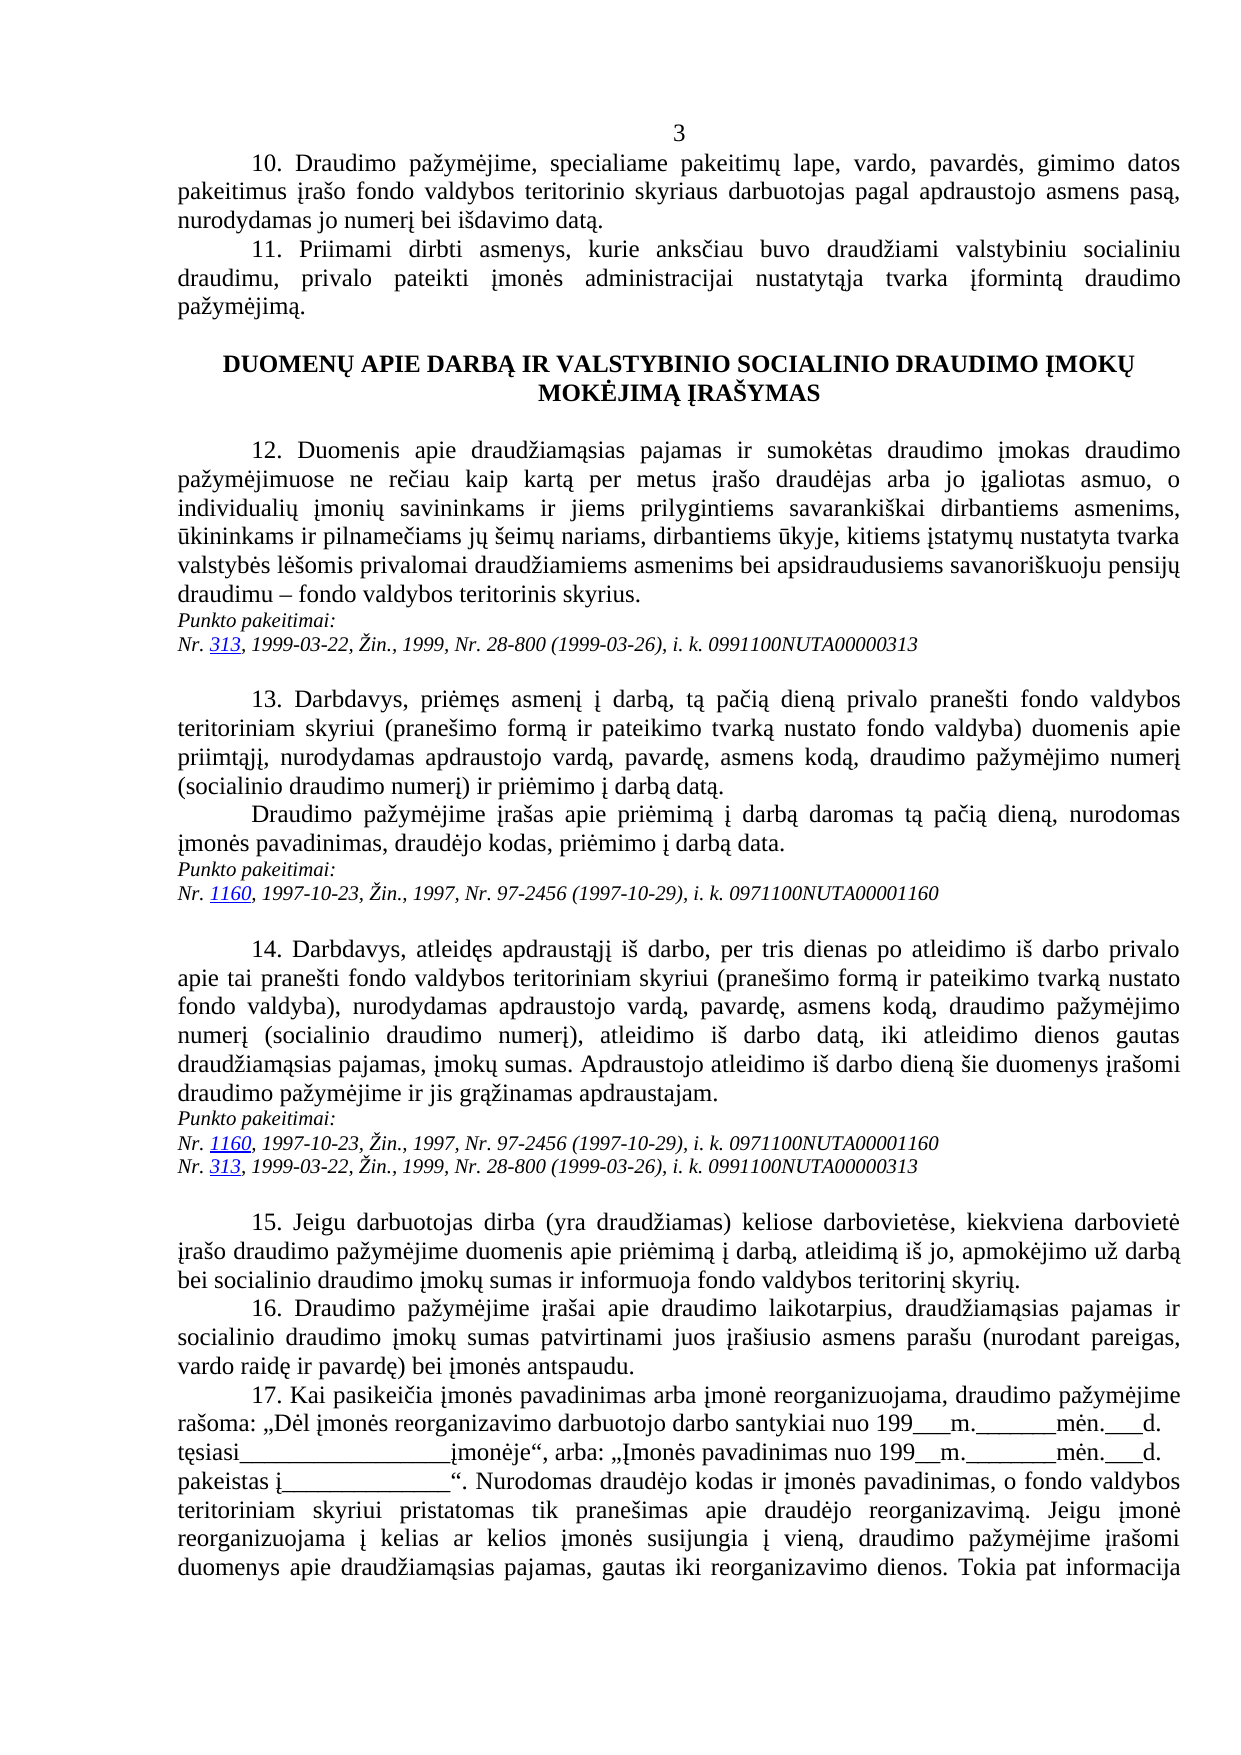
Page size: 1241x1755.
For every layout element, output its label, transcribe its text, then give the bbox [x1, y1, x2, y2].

text Draudimo pažymėjime įrašas apie priėmimą į darbą daromas tą pačią dieną, nurodomas įmonės pavadinimas, draudėjo kodas, priėmimo į darbą data. [177, 799, 1181, 857]
text 17. Kai pasikeičia įmonės pavadinimas arba įmonė reorganizuojama, draudimo pažymėjime rašoma: „Dėl įmonės reorganizavimo darbuotojo darbo santykiai nuo 199___m. mėn.___d. tęsiasi įmonėje“, arba: „Įmonės pavadinimas nuo 199__m. mėn.___d. pakeistas į “. Nurodomas draudėjo kodas ir įmonės pavadinimas, o fondo valdybos teritoriniam skyriui pristatomas tik pranešimas apie draudėjo reorganizavimą. Jeigu įmonė reorganizuojama į kelias ar kelios įmonės susijungia į vieną, draudimo pažymėjime įrašomi duomenys apie draudžiamąsias pajamas, gautas iki reorganizavimo dienos. Tokia pat informacija perduodama fondo valdybos teritoriniam skyriui. Informaciją apie draudžiamąsias pajamas, gautas laikotarpiu nuo reorganizavimo dienos iki ketvirčio pabaigos, ir apie šio laikotarpio draudimo įmokas fondo valdybos teritoriniam skyriui pateikia reorganizuota įmonė. [177, 1380, 1181, 1581]
text Nr. 1160, 1997-10-23, Žin., 1997, Nr. 97-2456 (1997-10-29), i. k. 0971100NUTA00001160 [177, 1130, 1181, 1154]
text Nr. 313, 1999-03-22, Žin., 1999, Nr. 28-800 (1999-03-26), i. k. 0991100NUTA00000313 [177, 1154, 1181, 1178]
text 16. Draudimo pažymėjime įrašai apie draudimo laikotarpius, draudžiamąsias pajamas ir socialinio draudimo įmokų sumas patvirtinami juos įrašiusio asmens parašu (nurodant pareigas, vardo raidę ir pavardę) bei įmonės antspaudu. [177, 1293, 1181, 1380]
text 10. Draudimo pažymėjime, specialiame pakeitimų lape, vardo, pavardės, gimimo datos pakeitimus įrašo fondo valdybos teritorinio skyriaus darbuotojas pagal apdraustojo asmens pasą, nurodydamas jo numerį bei išdavimo datą. [177, 148, 1181, 234]
text 14. Darbdavys, atleidęs apdraustąjį iš darbo, per tris dienas po atleidimo iš darbo privalo apie tai pranešti fondo valdybos teritoriniam skyriui (pranešimo formą ir pateikimo tvarką nustato fondo valdyba), nurodydamas apdraustojo vardą, pavardę, asmens kodą, draudimo pažymėjimo numerį (socialinio draudimo numerį), atleidimo iš darbo datą, iki atleidimo dienos gautas draudžiamąsias pajamas, įmokų sumas. Apdraustojo atleidimo iš darbo dieną šie duomenys įrašomi draudimo pažymėjime ir jis grąžinamas apdraustajam. [177, 934, 1181, 1106]
text Punkto pakeitimai: [177, 608, 1181, 632]
text Nr. 313, 1999-03-22, Žin., 1999, Nr. 28-800 (1999-03-26), i. k. 0991100NUTA00000313 [177, 632, 1181, 656]
text Punkto pakeitimai: [177, 1106, 1181, 1130]
text 15. Jeigu darbuotojas dirba (yra draudžiamas) keliose darbovietėse, kiekviena darbovietė įrašo draudimo pažymėjime duomenis apie priėmimą į darbą, atleidimą iš jo, apmokėjimo už darbą bei socialinio draudimo įmokų sumas ir informuoja fondo valdybos teritorinį skyrių. [177, 1207, 1181, 1293]
text 12. Duomenis apie draudžiamąsias pajamas ir sumokėtas draudimo įmokas draudimo pažymėjimuose ne rečiau kaip kartą per metus įrašo draudėjas arba jo įgaliotas asmuo, o individualių įmonių savininkams ir jiems prilygintiems savarankiškai dirbantiems asmenims, ūkininkams ir pilnamečiams jų šeimų nariams, dirbantiems ūkyje, kitiems įstatymų nustatyta tvarka valstybės lėšomis privalomai draudžiamiems asmenims bei apsidraudusiems savanoriškuoju pensijų draudimu – fondo valdybos teritorinis skyrius. [177, 435, 1181, 608]
text Punkto pakeitimai: [177, 857, 1181, 881]
text Nr. 1160, 1997-10-23, Žin., 1997, Nr. 97-2456 (1997-10-29), i. k. 0971100NUTA00001160 [177, 881, 1181, 905]
text 11. Priimami dirbti asmenys, kurie anksčiau buvo draudžiami valstybiniu socialiniu draudimu, privalo pateikti įmonės administracijai nustatytąja tvarka įformintą draudimo pažymėjimą. [177, 234, 1181, 320]
text DUOMENŲ APIE DARBĄ IR VALSTYBINIO SOCIALINIO DRAUDIMO ĮMOKŲ MOKĖJIMĄ ĮRAŠYMAS [177, 349, 1181, 406]
text 13. Darbdavys, priėmęs asmenį į darbą, tą pačią dieną privalo pranešti fondo valdybos teritoriniam skyriui (pranešimo formą ir pateikimo tvarką nustato fondo valdyba) duomenis apie priimtąjį, nurodydamas apdraustojo vardą, pavardę, asmens kodą, draudimo pažymėjimo numerį (socialinio draudimo numerį) ir priėmimo į darbą datą. [177, 684, 1181, 799]
